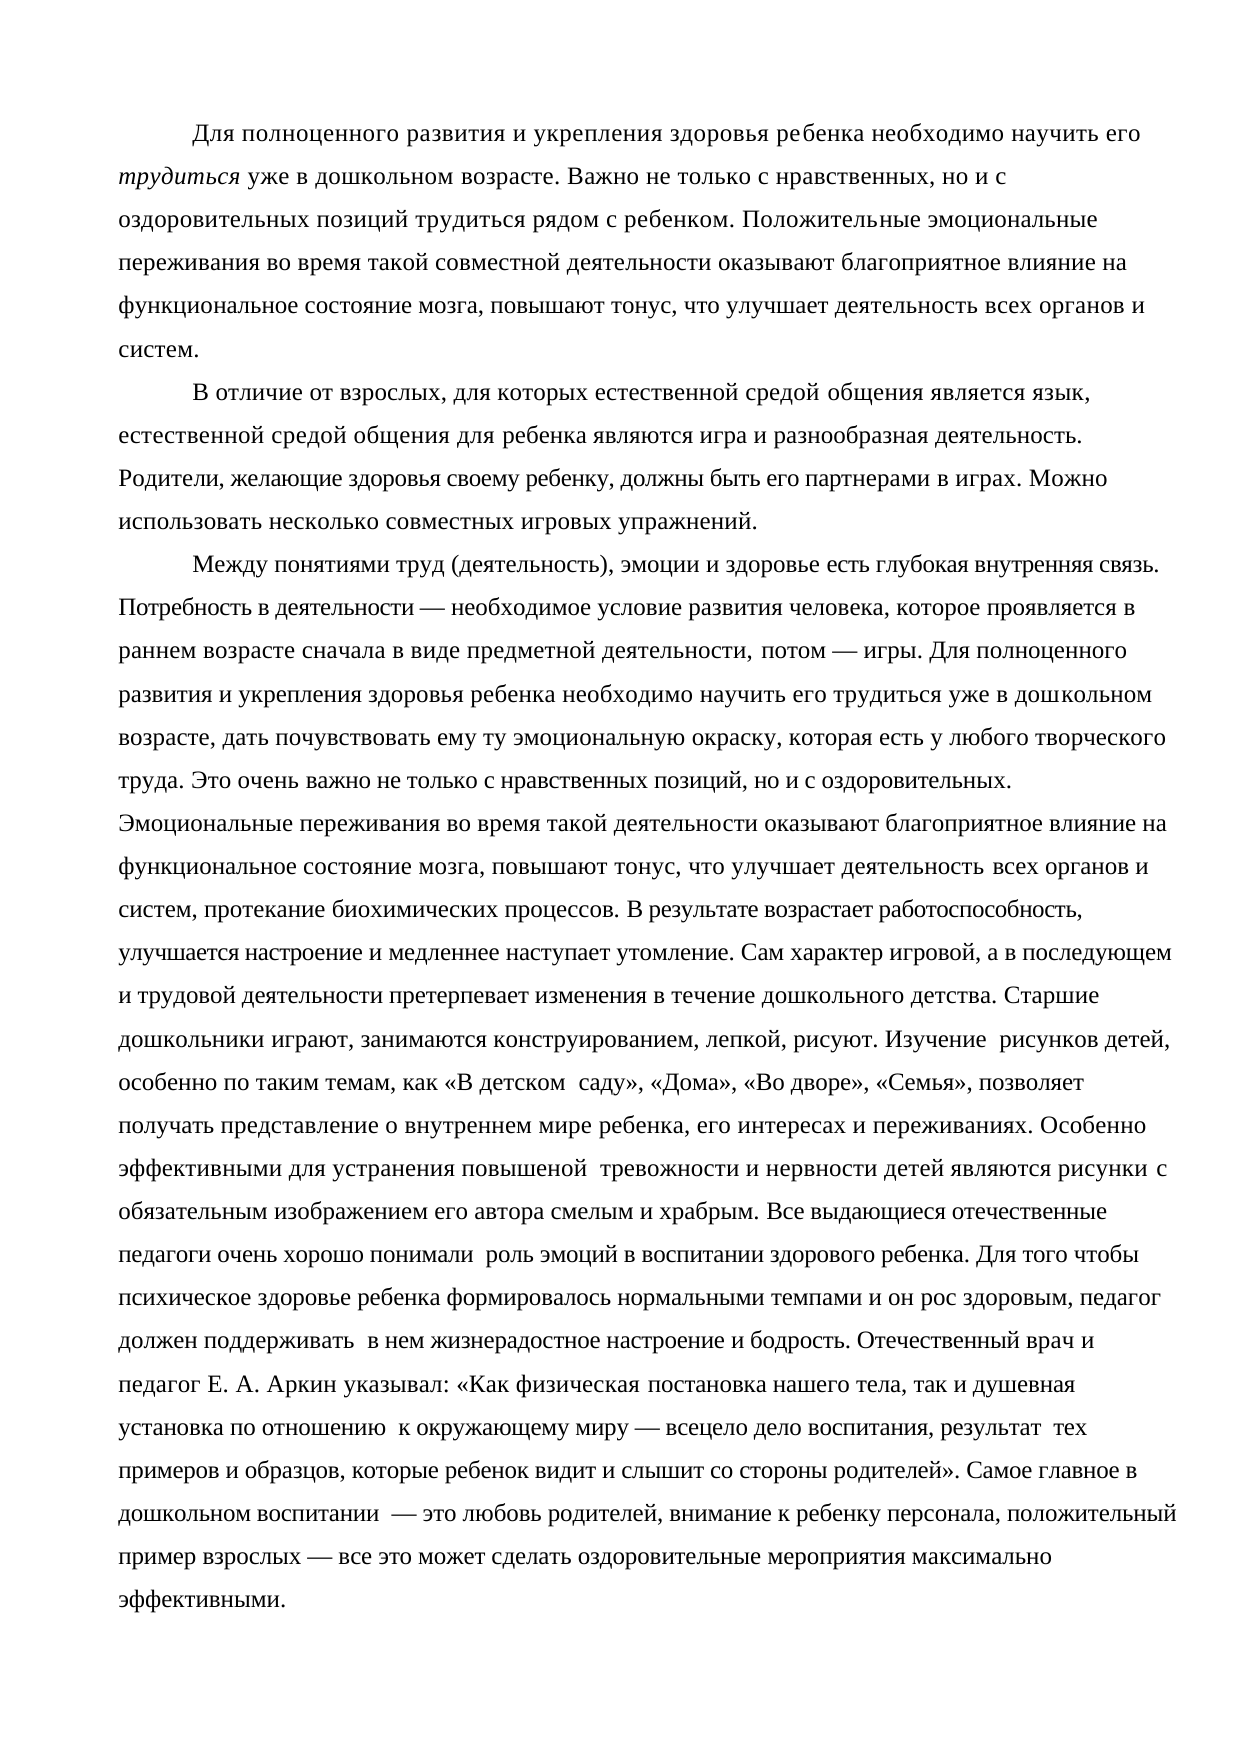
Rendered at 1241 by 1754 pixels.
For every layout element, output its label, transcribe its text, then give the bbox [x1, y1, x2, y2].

text Между понятиями труд (деятельность), эмоции и здоровье есть глубокая внутренняя связь. Потребность в деятельности — необходимое условие развития человека, которое проявляется в раннем возрасте сначала в виде предметной деятельности, потом — игры. Для полноценного развития и укрепления здоровья ребенка необходимо научить его трудиться уже в дошкольном возрасте, дать почувствовать ему ту эмоциональную окраску, которая есть у любого творческого труда. Это очень важно не только с нравственных позиций, но и с оздоровительных. Эмоциональные переживания во время такой деятельности оказывают благоприятное влияние на функциональное состояние мозга, повышают тонус, что улучшает деятельность всех органов и систем, протекание биохимических процессов. В результате возрастает работоспособность, улучшается настроение и медленнее наступает утомление. Сам характер игровой, а в последующем и трудовой деятельности претерпевает изменения в течение дошкольного детства. Старшие дошкольники играют, занимаются конструированием, лепкой, рисуют. Изучение рисунков детей, особенно по таким темам, как «В детском саду», «Дома», «Во дворе», «Семья», позволяет получать представление о внутреннем мире ребенка, его интересах и переживаниях. Особенно эффективными для устранения повышеной тревожности и нервности детей являются рисунки с обязательным изображением его автора смелым и храбрым. Все выдающиеся отечественные педагоги очень хорошо понимали роль эмоций в воспитании здорового ребенка. Для того чтобы психическое здоровье ребенка формировалось нормальными темпами и он рос здоровым, педагог должен поддерживать в нем жизнерадостное настроение и бодрость. Отечественный врач и педагог Е. А. Аркин указывал: «Как физическая постановка нашего тела, так и душевная установка по отношению к окружающему миру — всецело дело воспитания, результат тех примеров и образцов, которые ребенок видит и слышит со стороны родителей». Самое главное в дошкольном воспитании — это любовь родителей, внимание к ребенку персонала, положительный пример взрослых — все это может сделать оздоровительные мероприятия максимально эффективными. [118, 549, 1179, 1613]
text Для полноценного развития и укрепления здоровья ребенка необходимо научить его трудиться уже в дошкольном возрасте. Важно не только с нравственных, но и с оздоровительных позиций трудиться рядом с ребенком. Положительные эмоциональные переживания во время такой совместной деятельности оказывают благоприятное влияние на функциональное состояние мозга, повышают тонус, что улучшает деятельность всех органов и систем. [118, 118, 1181, 362]
text В отличие от взрослых, для которых естественной средой общения является язык, естественной средой общения для ребенка являются игра и разнообразная деятельность. Родители, желающие здоровья своему ребенку, должны быть его партнерами в играх. Можно использовать несколько совместных игровых упражнений. [118, 377, 1181, 535]
